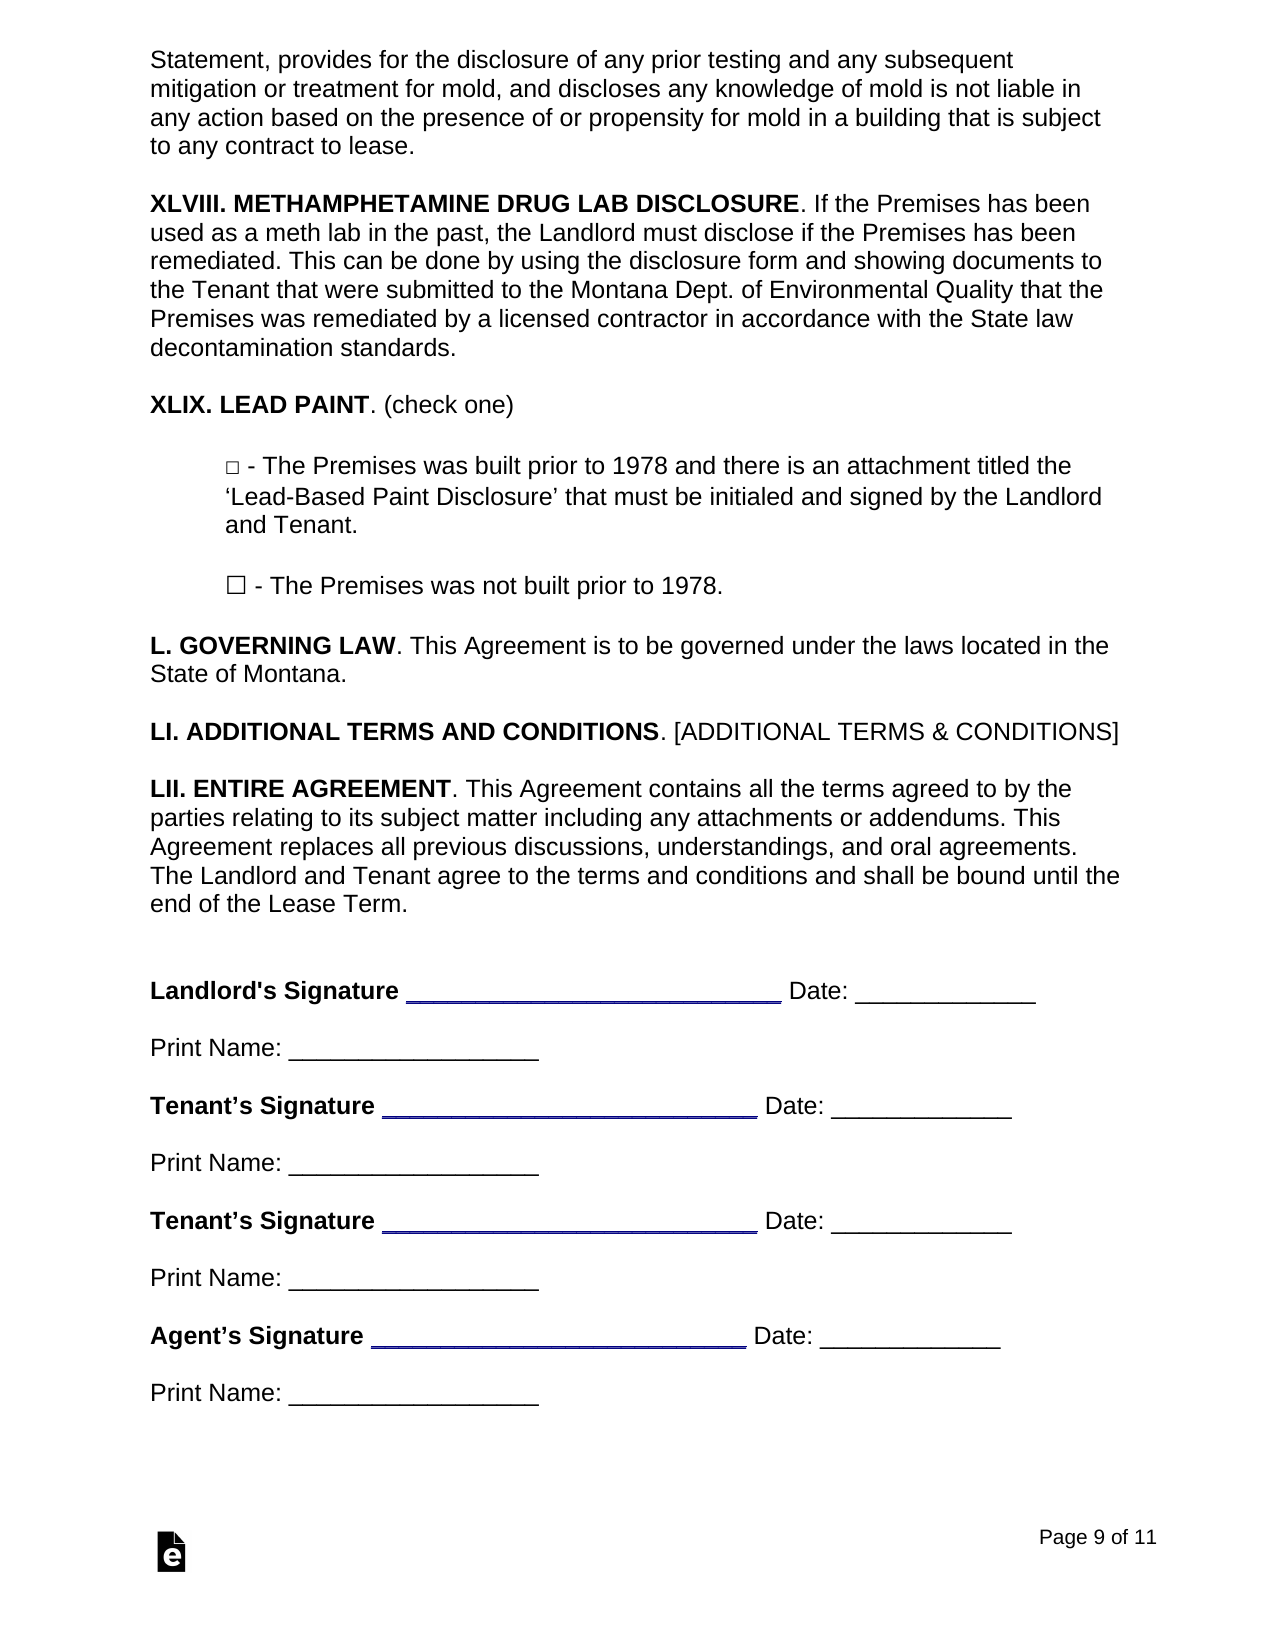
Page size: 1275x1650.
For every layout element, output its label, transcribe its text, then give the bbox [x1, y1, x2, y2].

text Tenant’s Signature ___________________________ Date: _____________ [150, 1206, 1125, 1234]
text ☐ - The Premises was built prior to 1978 and there is an attachment titled the ‘Lead-Based Paint Disclosure’ that must be initialed and signed by the Landlord and Tenant. [225, 447, 1125, 539]
text XLIX. LEAD PAINT. (check one) [150, 390, 1125, 419]
text LII. ENTIRE AGREEMENT. This Agreement contains all the terms agreed to by the parties relating to its subject matter including any attachments or addendums. This Agreement replaces all previous discussions, understandings, and oral agreements. The Landlord and Tenant agree to the terms and conditions and shall be bound until the end of the Lease Term. [150, 774, 1125, 918]
text XLVIII. METHAMPHETAMINE DRUG LAB DISCLOSURE. If the Premises has been used as a meth lab in the past, the Landlord must disclose if the Premises has been remediated. This can be done by using the disclosure form and showing documents to the Tenant that were submitted to the Montana Dept. of Environmental Quality that the Premises was remediated by a licensed contractor in accordance with the State law decontamination standards. [150, 189, 1125, 361]
text Print Name: __________________ [150, 1148, 1125, 1177]
text Agent’s Signature ___________________________ Date: _____________ [150, 1321, 1125, 1349]
text Print Name: __________________ [150, 1033, 1125, 1062]
text Statement, provides for the disclosure of any prior testing and any subsequent mitigation or treatment for mold, and discloses any knowledge of mold is not liable in any action based on the presence of or propensity for mold in a building that is subject to any contract to lease. [150, 45, 1125, 160]
text L. GOVERNING LAW. This Agreement is to be governed under the laws located in the State of Montana. [150, 631, 1125, 688]
text Print Name: __________________ [150, 1378, 1125, 1407]
text LI. ADDITIONAL TERMS AND CONDITIONS. [ADDITIONAL TERMS & CONDITIONS] [150, 717, 1125, 746]
text Landlord's Signature ___________________________ Date: _____________ [150, 976, 1125, 1004]
text Print Name: __________________ [150, 1263, 1125, 1292]
text Tenant’s Signature ___________________________ Date: _____________ [150, 1091, 1125, 1119]
text ☐ - The Premises was not built prior to 1978. [225, 568, 1125, 602]
